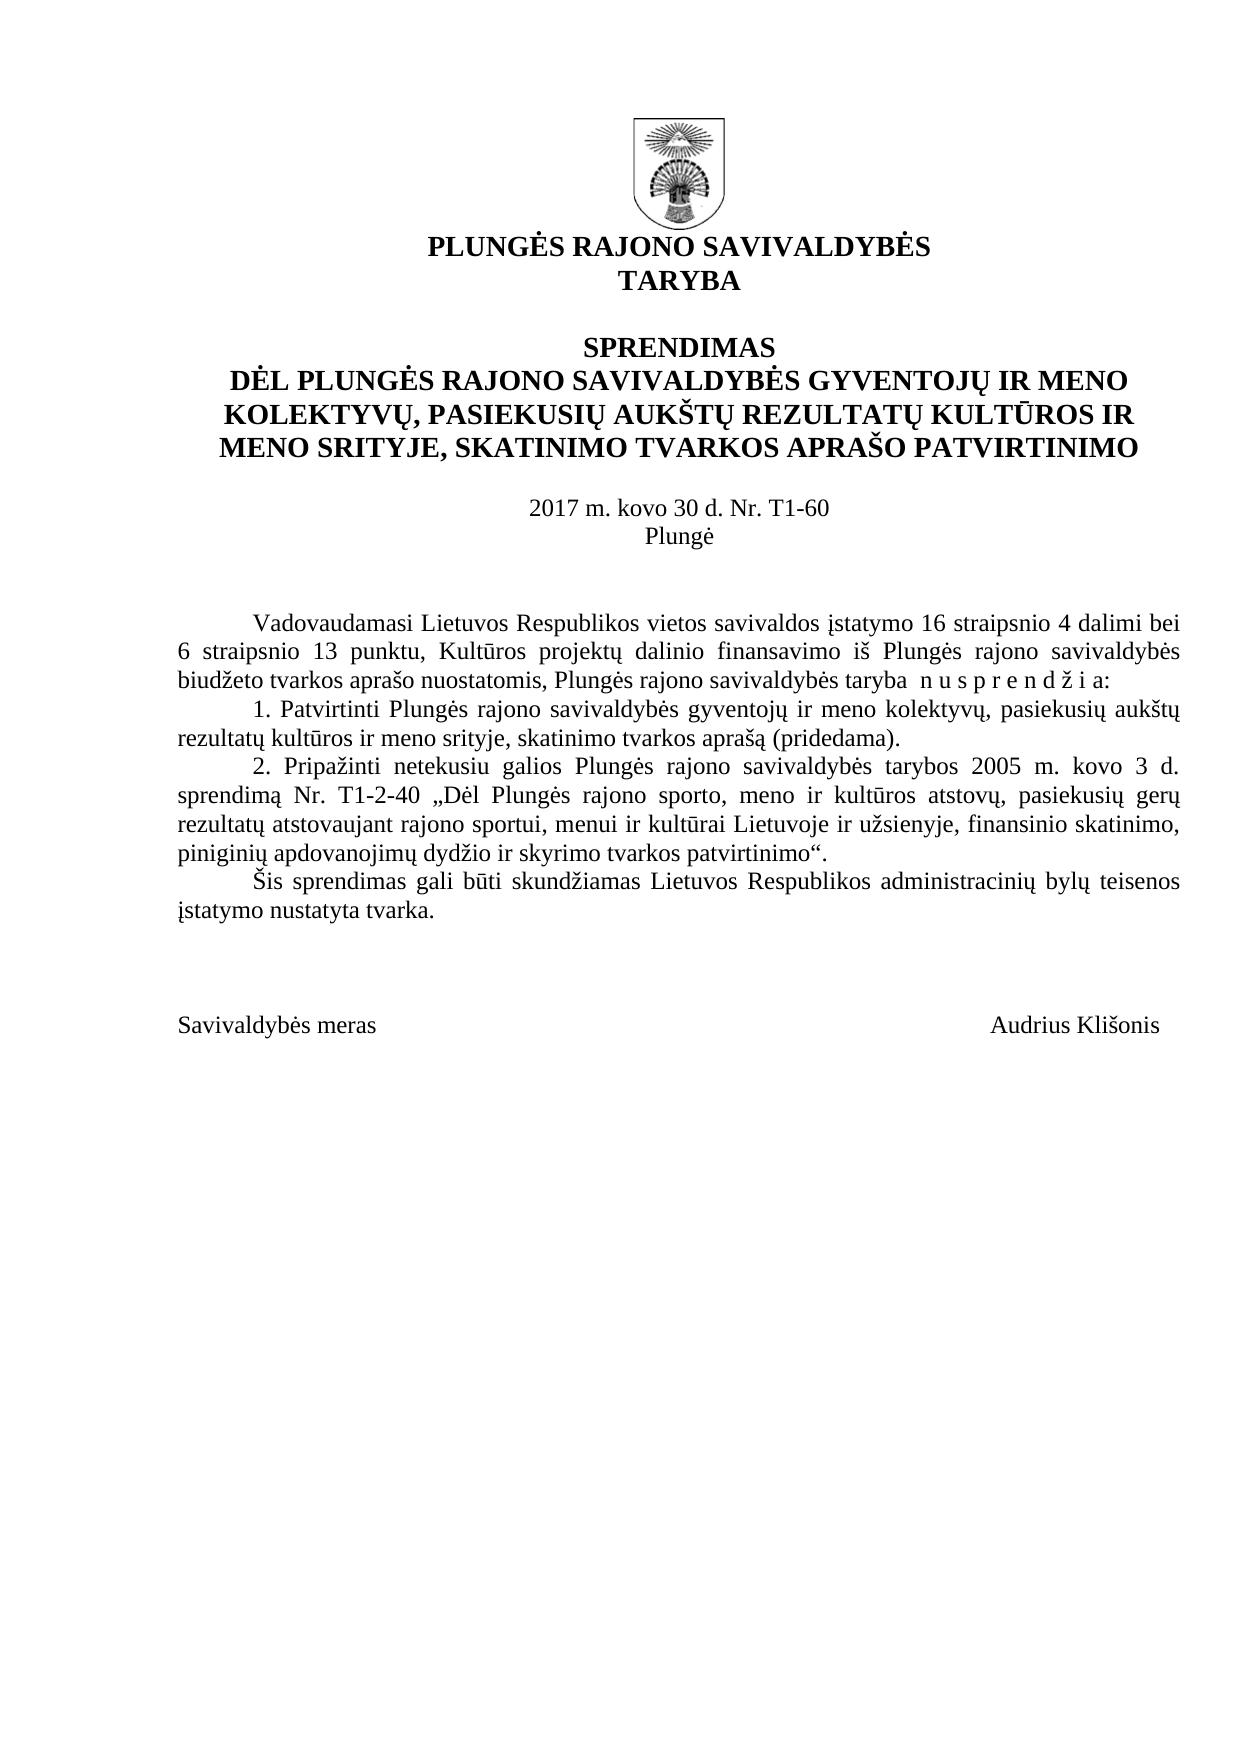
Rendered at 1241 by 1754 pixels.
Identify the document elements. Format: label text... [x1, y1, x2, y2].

text 1. Patvirtinti Plungės rajono savivaldybės gyventojų ir meno kolektyvų, pasiekusių aukštų rezultatų kultūros ir meno srityje, skatinimo tvarkos aprašą (pridedama). [177, 694, 1181, 751]
text Savivaldybės meras Audrius Klišonis [177, 1010, 1181, 1039]
text DĖL PLUNGĖS RAJONO SAVIVALDYBĖS GYVENTOJŲ IR MENO KOLEKTYVŲ, PASIEKUSIŲ AUKŠTŲ REZULTATŲ KULTŪROS IR MENO SRITYJE, SKATINIMO TVARKOS APRAŠO PATVIRTINIMO [177, 363, 1181, 464]
text Plungė [177, 521, 1181, 550]
text 2017 m. kovo 30 d. Nr. T1-60 [177, 493, 1181, 521]
text Vadovaudamasi Lietuvos Respublikos vietos savivaldos įstatymo 16 straipsnio 4 dalimi bei 6 straipsnio 13 punktu, Kultūros projektų dalinio finansavimo iš Plungės rajono savivaldybės biudžeto tvarkos aprašo nuostatomis, Plungės rajono savivaldybės taryba nusprendžia: [177, 608, 1181, 694]
text Šis sprendimas gali būti skundžiamas Lietuvos Respublikos administracinių bylų teisenos įstatymo nustatyta tvarka. [177, 866, 1181, 924]
text 2. Pripažinti netekusiu galios Plungės rajono savivaldybės tarybos 2005 m. kovo 3 d. sprendimą Nr. T1-2-40 „Dėl Plungės rajono sporto, meno ir kultūros atstovų, pasiekusių gerų rezultatų atstovaujant rajono sportui, menui ir kultūrai Lietuvoje ir užsienyje, finansinio skatinimo, piniginių apdovanojimų dydžio ir skyrimo tvarkos patvirtinimo“. [177, 751, 1181, 866]
text SPRENDIMAS [177, 330, 1181, 363]
text TARYBA [177, 263, 1181, 296]
text PLUNGĖS RAJONO SAVIVALDYBĖS [177, 229, 1181, 263]
